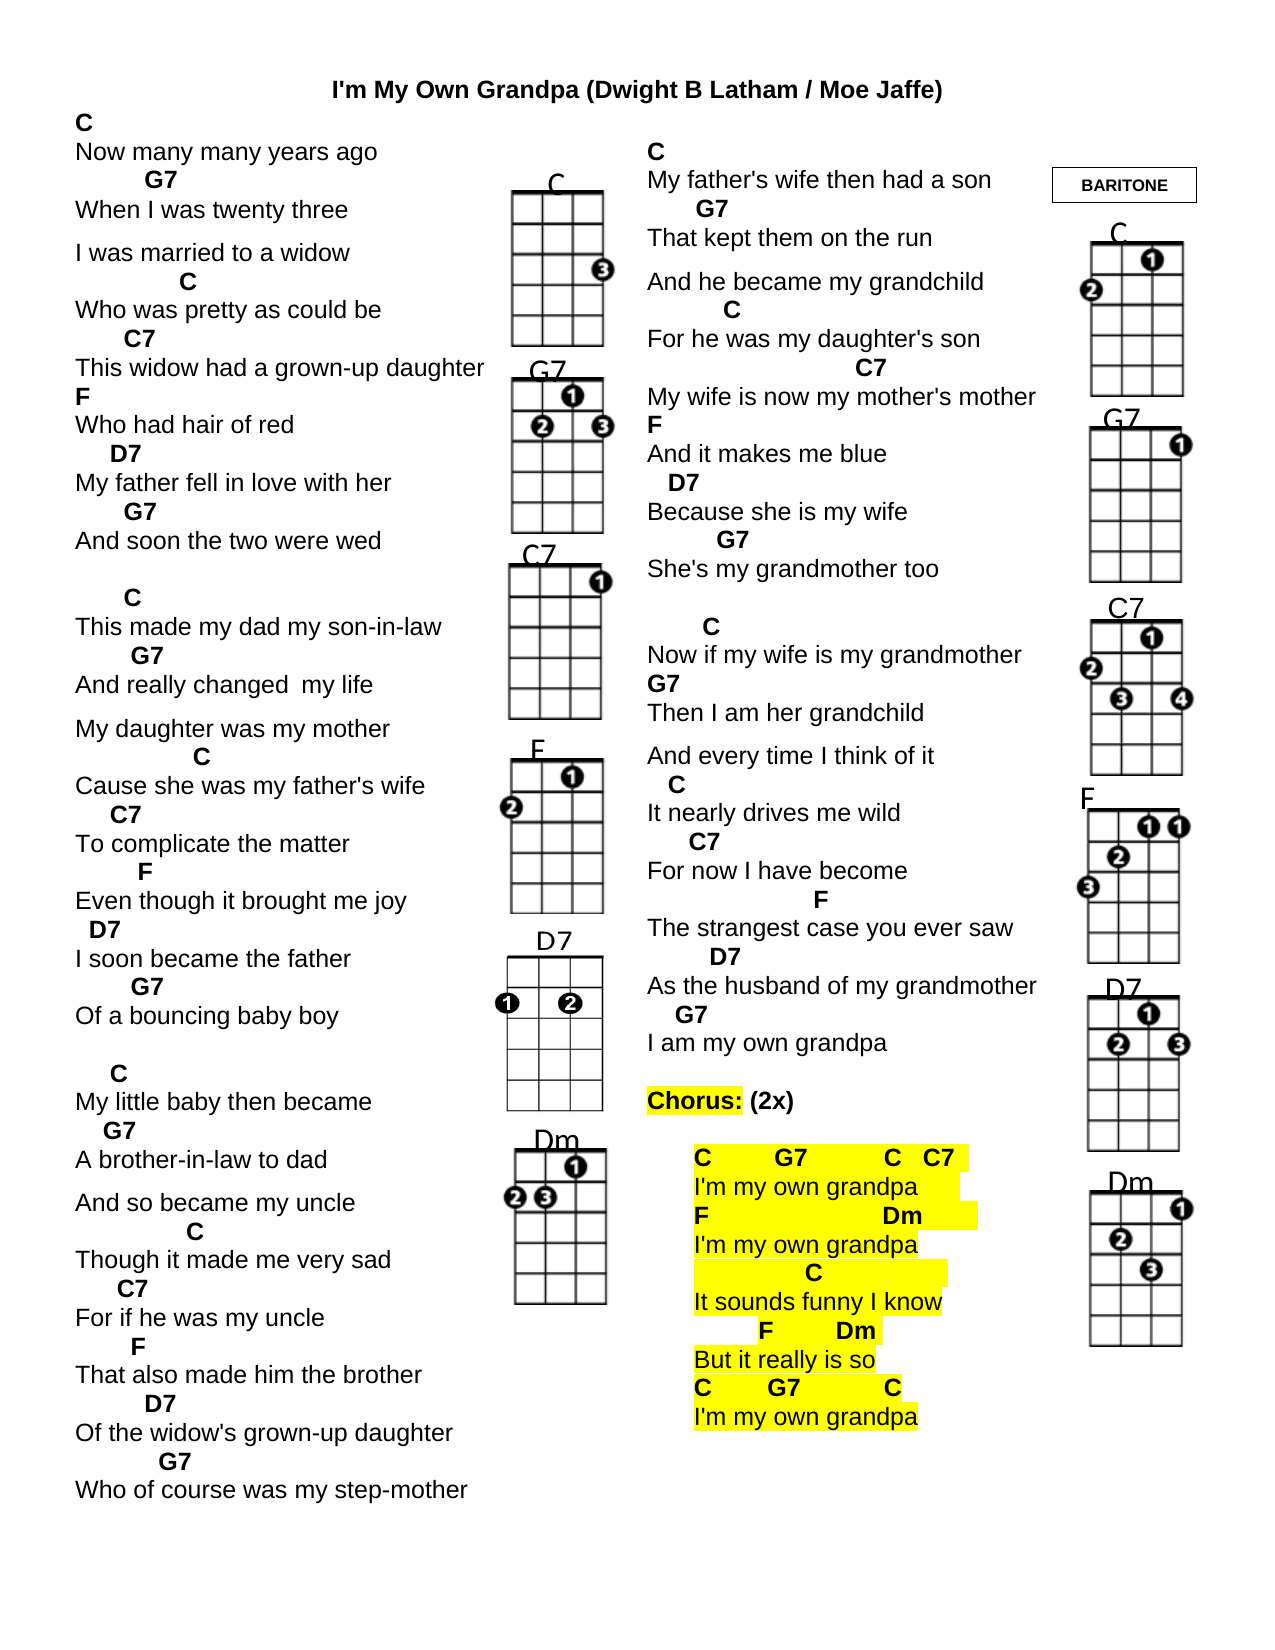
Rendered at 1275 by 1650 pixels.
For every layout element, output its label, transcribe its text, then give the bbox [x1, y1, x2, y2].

text Who of course was my step-mother [75, 1476, 628, 1504]
text [618, 267, 628, 295]
text F Dm [647, 1316, 1075, 1345]
text That kept them on the run [647, 223, 1115, 252]
text G7 [75, 497, 497, 526]
text [618, 800, 628, 829]
text Now many many years ago [75, 137, 628, 166]
text That also made him the brother [75, 1361, 628, 1389]
text For if he was my uncle [75, 1303, 628, 1332]
text Who was pretty as could be [75, 295, 497, 324]
text My little baby then became [75, 1087, 487, 1116]
text F [75, 1332, 628, 1361]
text My father's wife then had a son [1053, 168, 1196, 202]
text C [75, 108, 628, 137]
text F Dm [694, 1201, 1075, 1230]
text C [75, 1059, 487, 1087]
text D7 [647, 942, 1200, 971]
text I'm my own grandpa [694, 1230, 1075, 1258]
text C [647, 612, 1200, 640]
text She's my grandmother too [647, 554, 1075, 583]
text C [647, 770, 1200, 798]
text But it really is so [694, 1345, 1200, 1373]
text C [75, 267, 497, 295]
text Though it made me very sad [75, 1246, 500, 1274]
text C7 [75, 800, 496, 829]
text G7 [647, 194, 1200, 223]
text [613, 1059, 628, 1087]
text G7 [75, 1447, 628, 1476]
text To complicate the matter [75, 829, 496, 857]
text [1196, 525, 1200, 554]
text As the husband of my grandmother [647, 971, 1200, 1000]
text Chorus: (2x) [647, 1086, 1073, 1115]
text I'm my own grandpa [694, 1402, 1200, 1431]
text It nearly drives me wild [647, 798, 1081, 827]
text I was married to a widow [75, 238, 497, 267]
text The strangest case you ever saw [647, 913, 1073, 942]
text [1194, 1000, 1200, 1028]
text Even though it brought me joy [75, 886, 496, 915]
text When I was twenty three [75, 195, 497, 223]
text Cause she was my father's wife [75, 771, 496, 800]
text [618, 857, 628, 886]
text F [75, 857, 496, 886]
text [1194, 885, 1200, 913]
text I'm my own grandpa [694, 1172, 1109, 1201]
text [618, 382, 628, 410]
text C [75, 583, 494, 612]
text G7 [75, 972, 487, 1001]
text [1194, 827, 1200, 856]
text I am my own grandpa [647, 1028, 1073, 1057]
text My father fell in love with her [75, 468, 497, 497]
text And it makes me blue [647, 439, 1075, 468]
text D7 [75, 1389, 628, 1418]
text G7 [75, 641, 494, 670]
text This widow had a grown-up daughter [75, 353, 628, 382]
text Because she is my wife [647, 497, 1075, 525]
text Who had hair of red [75, 410, 497, 439]
text And so became my uncle [75, 1188, 500, 1217]
text Of a bouncing baby boy [75, 1001, 487, 1030]
text D7 [75, 915, 487, 944]
text [1196, 468, 1200, 497]
text C [694, 1258, 1075, 1287]
text [618, 497, 628, 526]
text BARITONE [1068, 176, 1181, 194]
text A brother-in-law to dad [75, 1145, 535, 1174]
text Of the widow's grown-up daughter [75, 1418, 628, 1447]
text That kept them on the run [1113, 223, 1200, 252]
text [618, 439, 628, 468]
text [616, 641, 628, 670]
text Now if my wife is my grandmother [647, 640, 1076, 669]
text F [1132, 410, 1200, 439]
text This made my dad my son-in-law [75, 612, 494, 641]
text [578, 1145, 628, 1174]
text C7 [75, 324, 628, 353]
text D7 [647, 468, 1075, 497]
text G7 [647, 669, 1076, 698]
text My father's wife then had a son [647, 166, 1196, 194]
text F [647, 410, 1107, 439]
text I'm my own grandpa [1121, 1172, 1200, 1201]
text My daughter was my mother [75, 714, 628, 742]
text And soon the two were wed [75, 526, 628, 554]
text And really changed my life [75, 670, 494, 699]
text And every time I think of it [647, 741, 1076, 770]
text Then I am her grandchild [647, 698, 1076, 727]
text [621, 1217, 628, 1246]
text C [647, 295, 1076, 324]
text It nearly drives me wild [1084, 798, 1200, 827]
text [616, 583, 628, 612]
text F [1106, 410, 1136, 426]
text I soon became the father [75, 944, 487, 972]
text It sounds funny I know [694, 1287, 1075, 1316]
text D7 [75, 439, 497, 468]
text [613, 915, 628, 944]
text C [75, 742, 532, 771]
text C [535, 742, 628, 771]
text My wife is now my mother's mother [647, 382, 1200, 410]
text C G7 C C7 [694, 1143, 1200, 1172]
text [613, 972, 628, 1001]
text C [75, 1217, 500, 1246]
text G7 [75, 166, 628, 195]
text C [647, 137, 1200, 166]
text G7 [647, 525, 1075, 554]
text F [647, 885, 1073, 913]
text C G7 C [694, 1373, 1200, 1402]
text G7 [647, 1000, 1073, 1028]
text [621, 1274, 628, 1303]
text And he became my grandchild [647, 267, 1076, 295]
text C7 [647, 827, 1073, 856]
text For he was my daughter's son [647, 324, 1076, 353]
text I'm My Own Grandpa (Dwight B Latham / Moe Jaffe) [75, 75, 1200, 104]
text C7 [647, 353, 1076, 382]
text For now I have become [647, 856, 1073, 885]
text C7 [75, 1274, 500, 1303]
text G7 [75, 1116, 628, 1145]
text F [75, 382, 497, 410]
